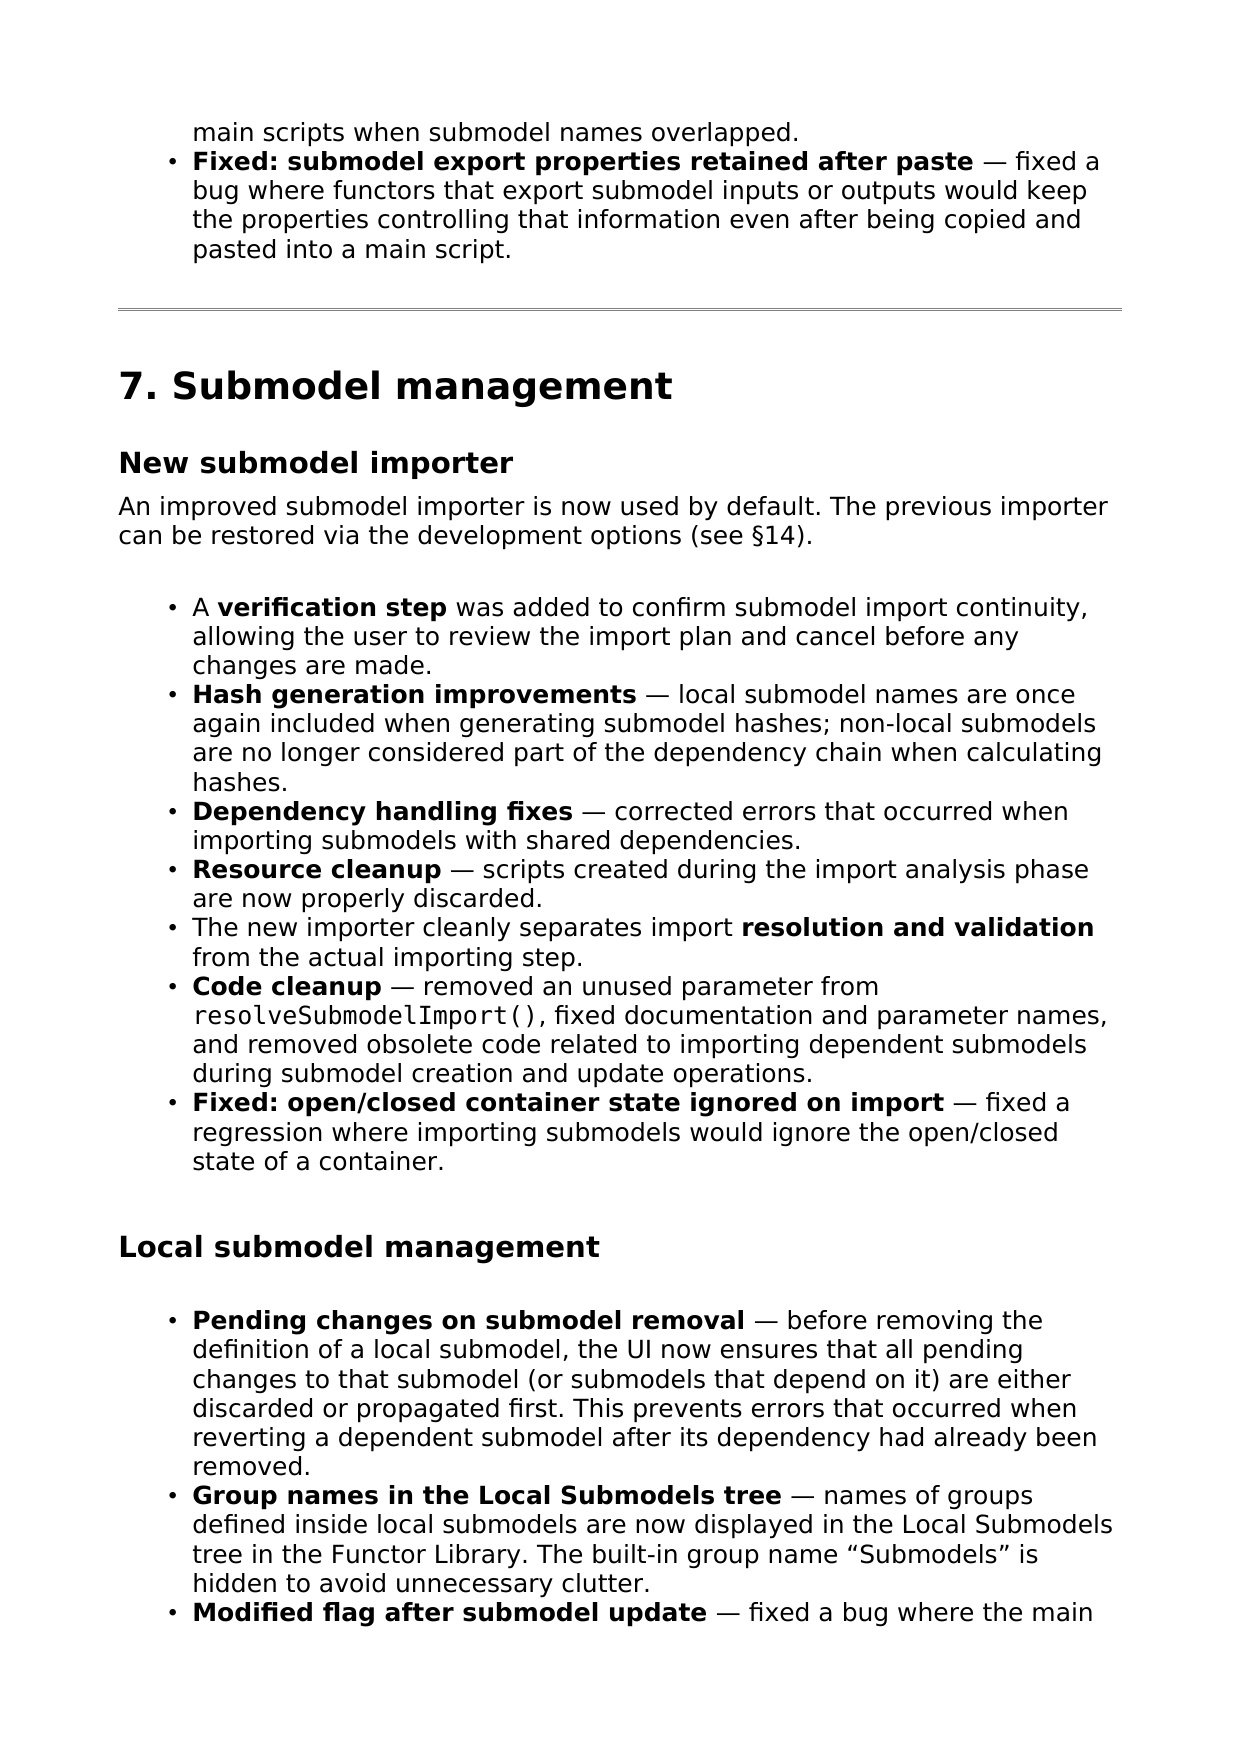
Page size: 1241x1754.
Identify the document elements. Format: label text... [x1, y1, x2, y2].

list Modified flag after submodel update — fixed a bug where the main [177, 1598, 1122, 1627]
list Dependency handling fixes — corrected errors that occurred when importing submodels with shared dependencies. [177, 797, 1122, 855]
list The new importer cleanly separates import resolution and validation from the actual importing step. [177, 913, 1122, 972]
list Code cleanup — removed an unused parameter from resolveSubmodelImport(), fixed documentation and parameter names, and removed obsolete code related to importing dependent submodels during submodel creation and update operations. [177, 972, 1122, 1088]
list main scripts when submodel names overlapped. [177, 118, 1122, 147]
subtitle Local submodel management [118, 1231, 1122, 1264]
list Hash generation improvements — local submodel names are once again included when generating submodel hashes; non-local submodels are no longer considered part of the dependency chain when calculating hashes. [177, 680, 1122, 797]
list Fixed: open/closed container state ignored on import — fixed a regression where importing submodels would ignore the open/closed state of a container. [177, 1088, 1122, 1176]
list Fixed: submodel export properties retained after paste — fixed a bug where functors that export submodel inputs or outputs would keep the properties controlling that information even after being copied and pasted into a main script. [177, 147, 1122, 264]
list Pending changes on submodel removal — before removing the definition of a local submodel, the UI now ensures that all pending changes to that submodel (or submodels that depend on it) are either discarded or propagated first. This prevents errors that occurred when reverting a dependent submodel after its dependency had already been removed. [177, 1306, 1122, 1481]
subtitle 7. Submodel management [118, 365, 1122, 408]
subtitle New submodel importer [118, 446, 1122, 480]
list Resource cleanup — scripts created during the import analysis phase are now properly discarded. [177, 855, 1122, 913]
text An improved submodel importer is now used by default. The previous importer can be restored via the development options (see §14). [118, 492, 1122, 551]
list Group names in the Local Submodels tree — names of groups defined inside local submodels are now displayed in the Local Submodels tree in the Functor Library. The built-in group name “Submodels” is hidden to avoid unnecessary clutter. [177, 1481, 1122, 1598]
list A verification step was added to confirm submodel import continuity, allowing the user to review the import plan and cancel before any changes are made. [177, 593, 1122, 680]
